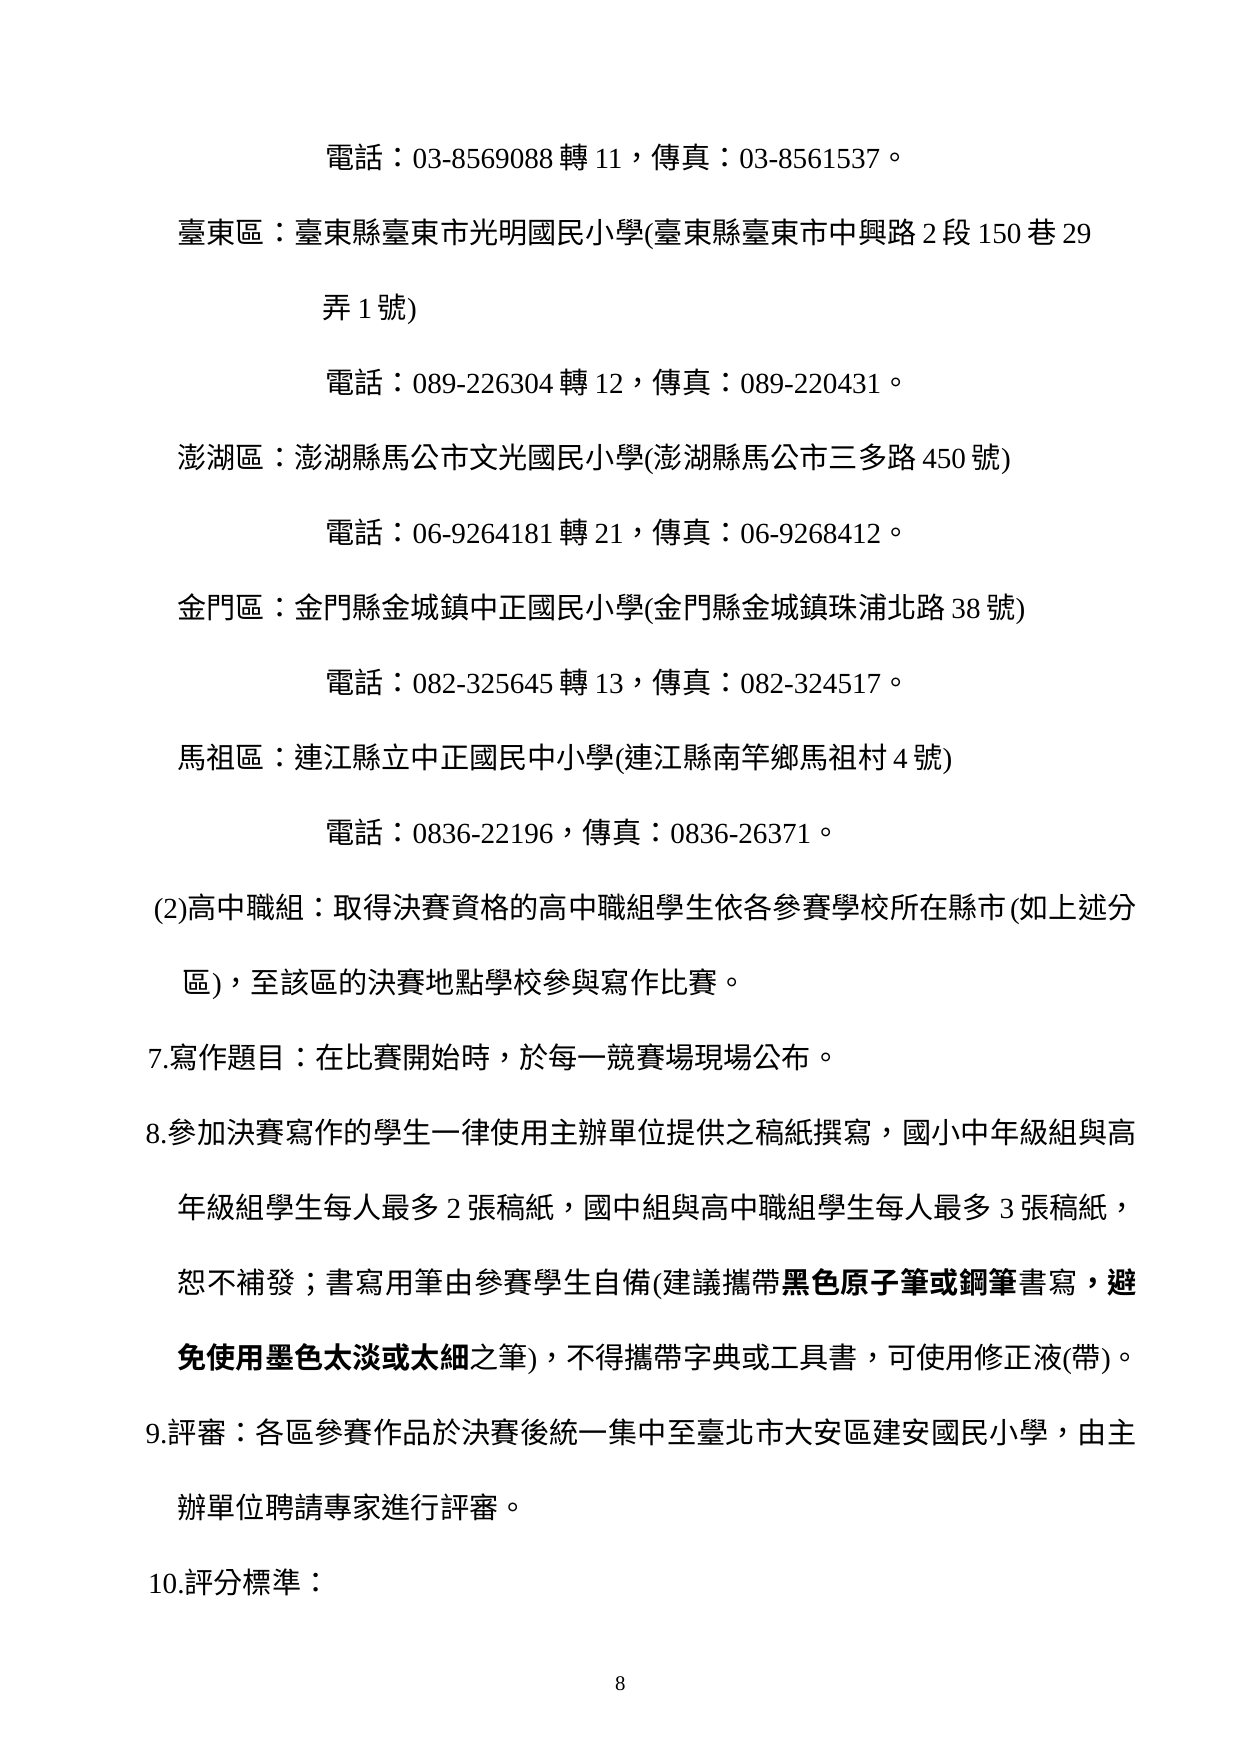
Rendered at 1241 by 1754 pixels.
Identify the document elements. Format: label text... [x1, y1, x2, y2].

text 電話：089-226304轉12，傳真：089-220431。 [103, 337, 1137, 412]
text 電話：06-9264181轉21，傳真：06-9268412。 [103, 487, 1137, 562]
text 電話：0836-22196，傳真：0836-26371。 [103, 787, 1137, 862]
text 臺東區：臺東縣臺東市光明國民小學(臺東縣臺東市中興路2段150巷29 [103, 187, 1137, 262]
text 10.評分標準： [103, 1537, 1137, 1612]
text 8.參加決賽寫作的學生一律使用主辦單位提供之稿紙撰寫，國小中年級組與高年級組學生每人最多2張稿紙，國中組與高中職組學生每人最多3張稿紙，恕不補發；書寫用筆由參賽學生自備(建議攜帶黑色原子筆或鋼筆書寫，避免使用墨色太淡或太細之筆)，不得攜帶字典或工具書，可使用修正液(帶)。 [145, 1087, 1137, 1387]
text 弄1號) [103, 262, 1137, 337]
text 7.寫作題目：在比賽開始時，於每一競賽場現場公布。 [103, 1012, 1137, 1087]
text 馬祖區：連江縣立中正國民中小學(連江縣南竿鄉馬祖村4號) [103, 712, 1137, 787]
text (2)高中職組：取得決賽資格的高中職組學生依各參賽學校所在縣市(如上述分區)，至該區的決賽地點學校參與寫作比賽。 [153, 862, 1137, 1012]
text 金門區：金門縣金城鎮中正國民小學(金門縣金城鎮珠浦北路38號) [103, 562, 1137, 637]
text 電話：03-8569088轉11，傳真：03-8561537。 [103, 112, 1137, 187]
text 電話：082-325645轉13，傳真：082-324517。 [103, 637, 1137, 712]
text 9.評審：各區參賽作品於決賽後統一集中至臺北市大安區建安國民小學，由主辦單位聘請專家進行評審。 [145, 1387, 1137, 1537]
text 澎湖區：澎湖縣馬公市文光國民小學(澎湖縣馬公市三多路450號) [103, 412, 1137, 487]
